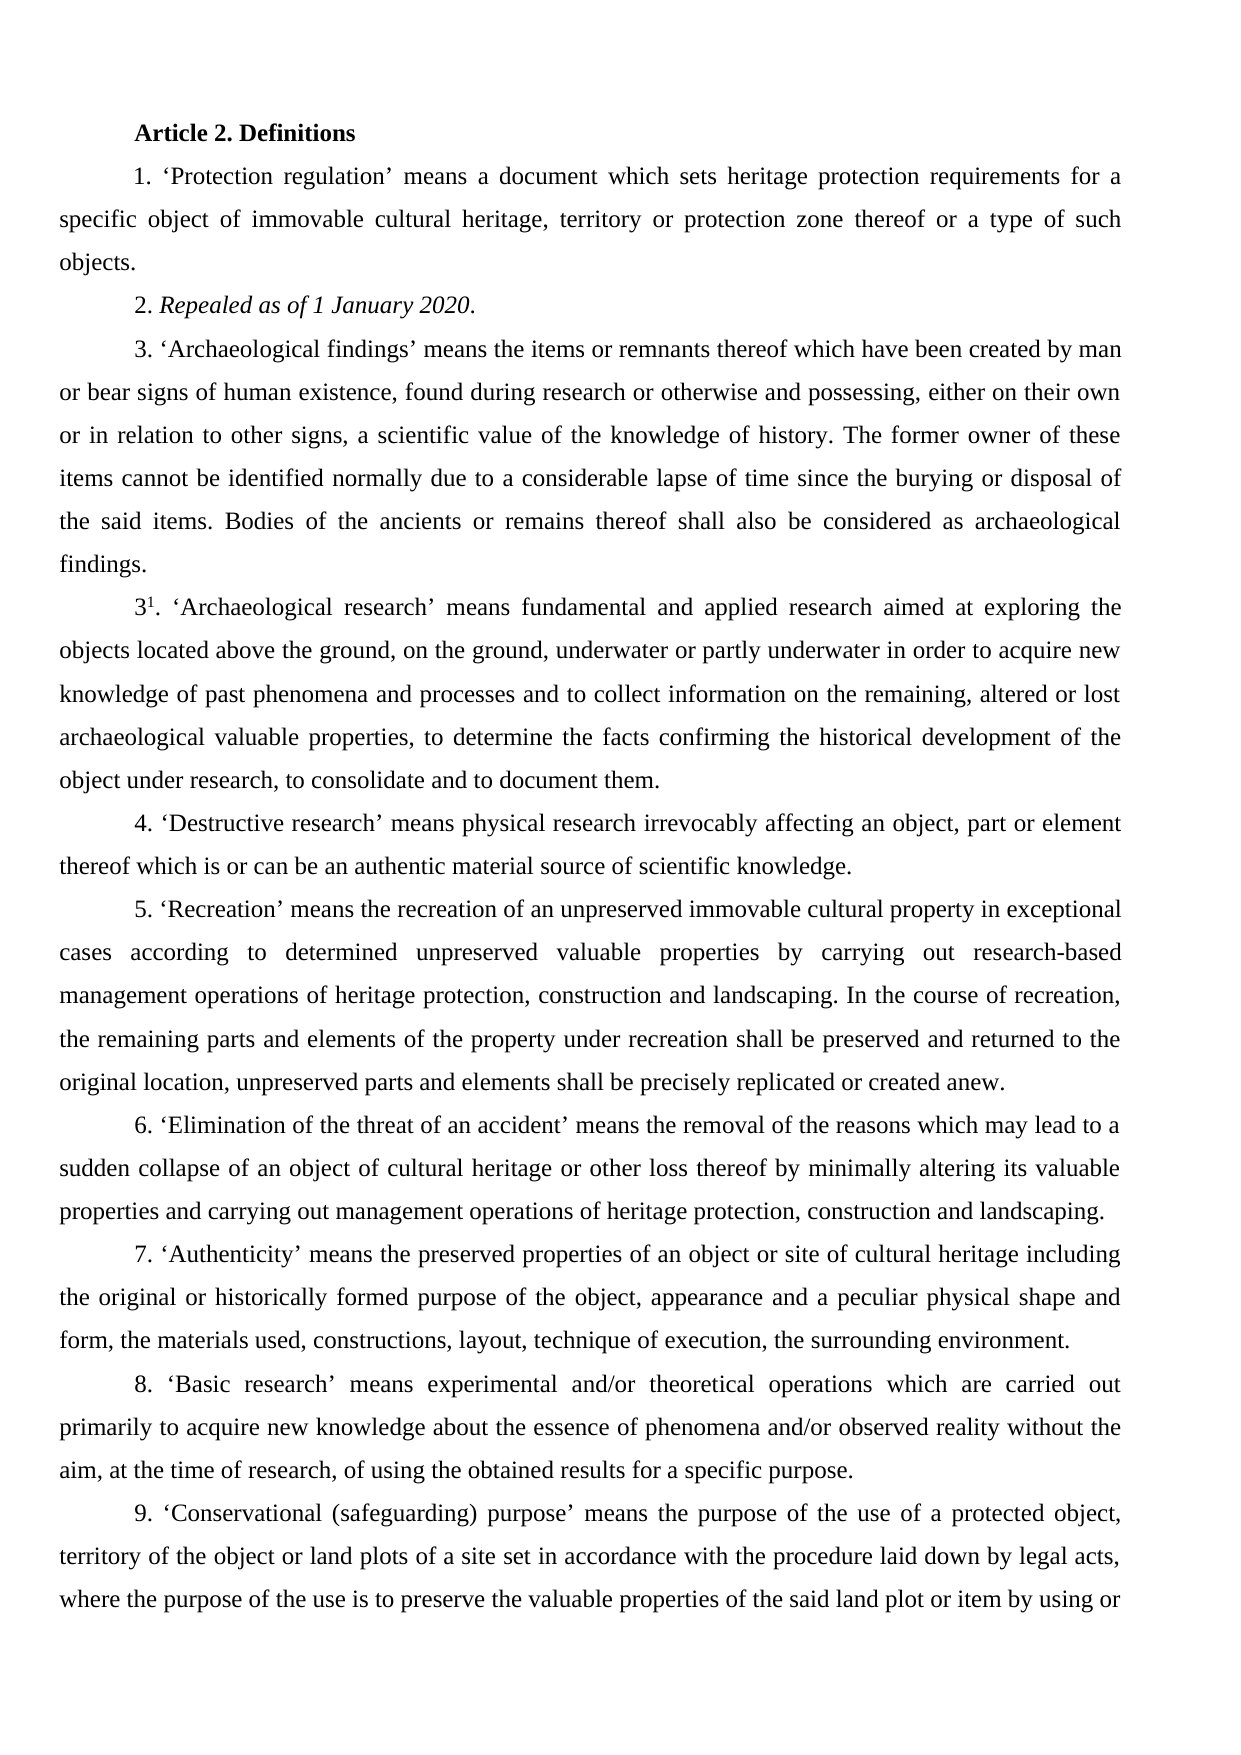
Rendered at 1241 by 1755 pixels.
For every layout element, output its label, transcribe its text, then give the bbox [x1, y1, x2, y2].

text 7. ‘Authenticity’ means the preserved properties of an object or site of cultural heritage including the original or historically formed purpose of the object, appearance and a peculiar physical shape and form, the materials used, constructions, layout, technique of execution, the surrounding environment. [59, 1239, 1122, 1354]
text 8. ‘Basic research’ means experimental and/or theoretical operations which are carried out primarily to acquire new knowledge about the essence of phenomena and/or observed reality without the aim, at the time of research, of using the obtained results for a specific purpose. [59, 1369, 1122, 1484]
text 31. ‘Archaeological research’ means fundamental and applied research aimed at exploring the objects located above the ground, on the ground, underwater or partly underwater in order to acquire new knowledge of past phenomena and processes and to collect information on the remaining, altered or lost archaeological valuable properties, to determine the facts confirming the historical development of the object under research, to consolidate and to document them. [59, 592, 1122, 794]
text 1. ‘Protection regulation’ means a document which sets heritage protection requirements for a specific object of immovable cultural heritage, territory or protection zone thereof or a type of such objects. [59, 161, 1123, 276]
text 9. ‘Conservational (safeguarding) purpose’ means the purpose of the use of a protected object, territory of the object or land plots of a site set in accordance with the procedure laid down by legal acts, where the purpose of the use is to preserve the valuable properties of the said land plot or item by using or [59, 1498, 1122, 1613]
text 5. ‘Recreation’ means the recreation of an unpreserved immovable cultural property in exceptional cases according to determined unpreserved valuable properties by carrying out research-based management operations of heritage protection, construction and landscaping. In the course of recreation, the remaining parts and elements of the property under recreation shall be preserved and returned to the original location, unpreserved parts and elements shall be precisely replicated or created anew. [59, 894, 1122, 1096]
text 2. Repealed as of 1 January 2020. [59, 291, 1122, 319]
text 3. ‘Archaeological findings’ means the items or remnants thereof which have been created by man or bear signs of human existence, found during research or otherwise and possessing, either on their own or in relation to other signs, a scientific value of the knowledge of history. The former owner of these items cannot be identified normally due to a considerable lapse of time since the burying or disposal of the said items. Bodies of the ancients or remains thereof shall also be considered as archaeological findings. [59, 334, 1122, 578]
text Article 2. Definitions [59, 118, 1122, 147]
text 6. ‘Elimination of the threat of an accident’ means the removal of the reasons which may lead to a sudden collapse of an object of cultural heritage or other loss thereof by minimally altering its valuable properties and carrying out management operations of heritage protection, construction and landscaping. [59, 1110, 1122, 1225]
text 4. ‘Destructive research’ means physical research irrevocably affecting an object, part or element thereof which is or can be an authentic material source of scientific knowledge. [59, 808, 1122, 880]
